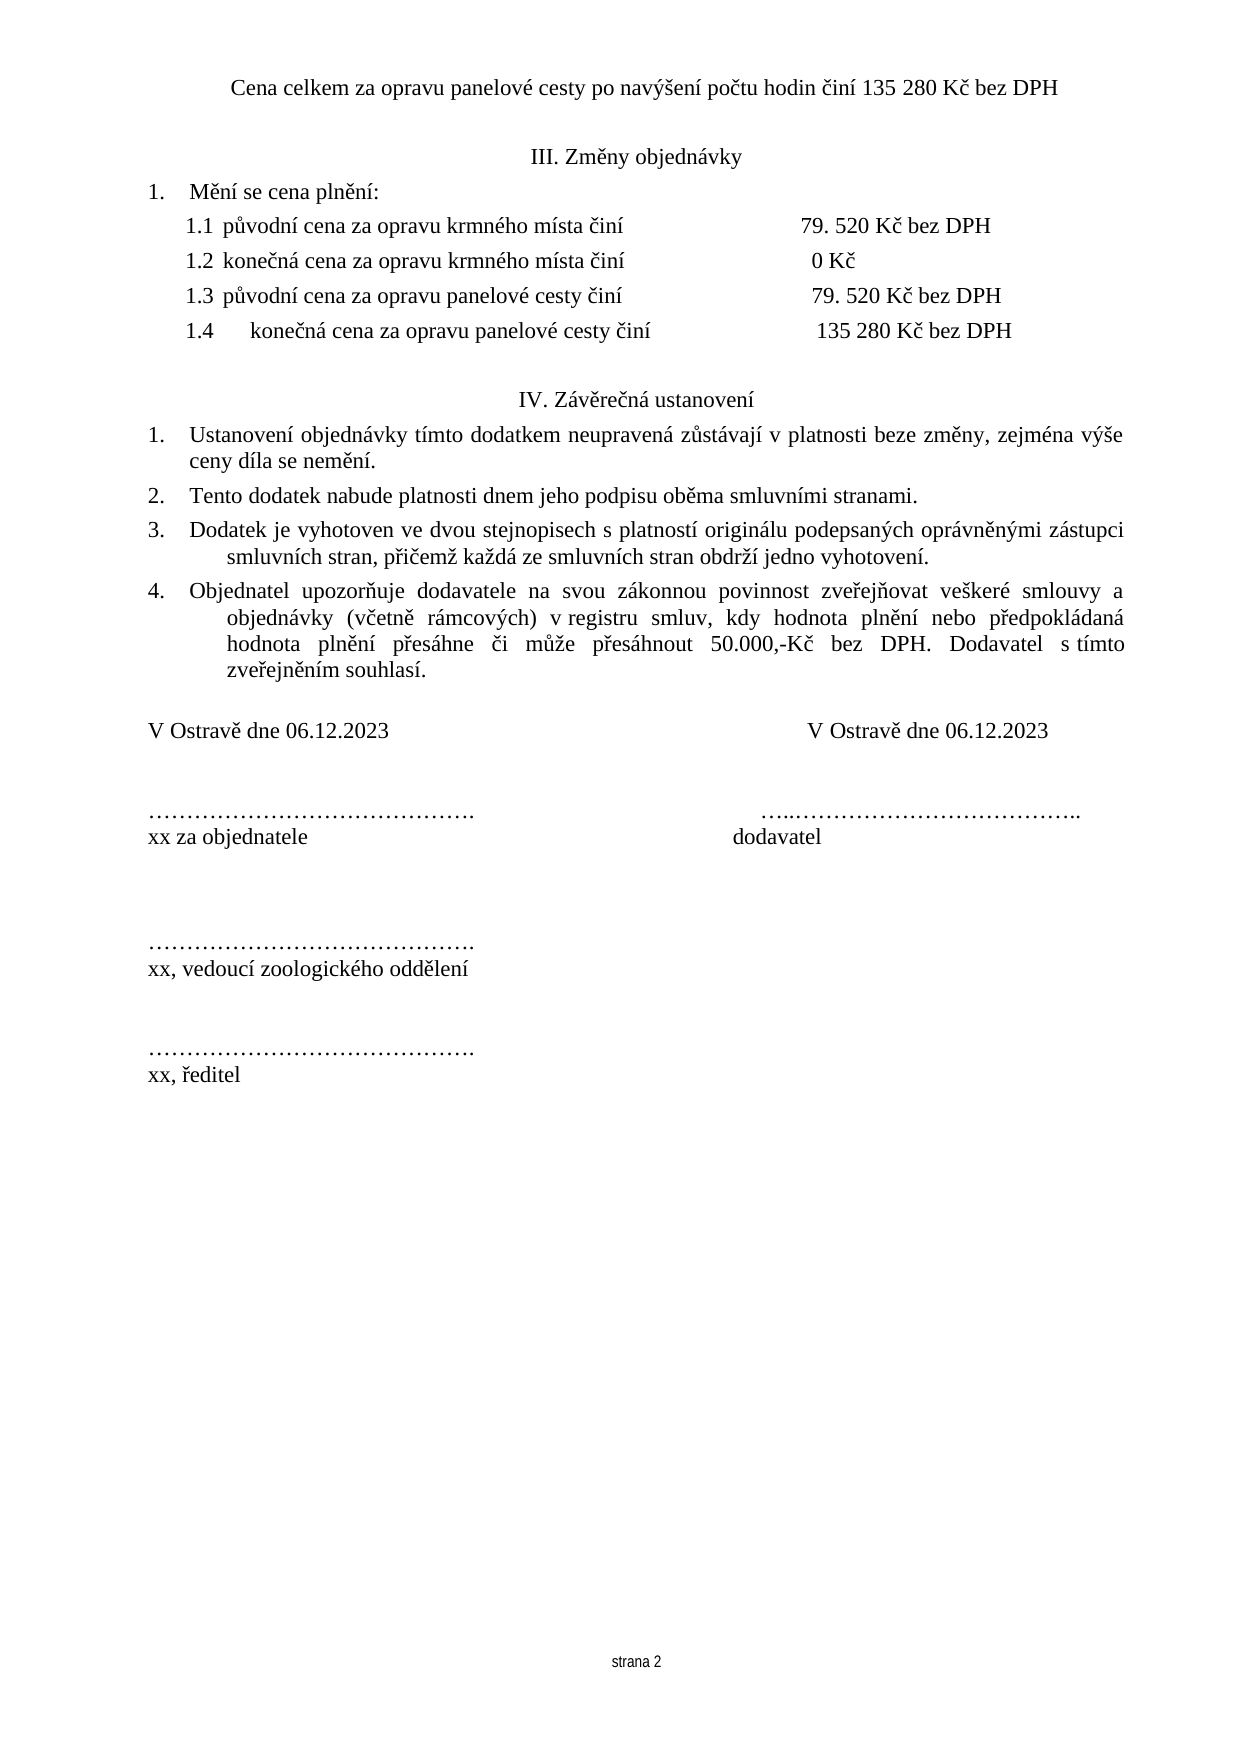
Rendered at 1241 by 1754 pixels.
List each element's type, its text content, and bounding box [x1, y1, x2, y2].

list konečná cena za opravu panelové cesty činí 135 280 Kč bez DPH [185, 317, 1125, 343]
list Dodatek je vyhotoven ve dvou stejnopisech s platností originálu podepsaných oprávněnými zástupci smluvních stran, přičemž každá ze smluvních stran obdrží jedno vyhotovení. [148, 516, 1125, 569]
list Tento dodatek nabude platnosti dnem jeho podpisu oběma smluvními stranami. [148, 482, 1125, 508]
text Cena celkem za opravu panelové cesty po navýšení počtu hodin činí 135 280 Kč bez DPH [230, 74, 1125, 100]
text V Ostravě dne 06.12.2023 V Ostravě dne 06.12.2023 [148, 718, 1125, 744]
text ……………………………………. …..……………………………….. [148, 797, 1125, 823]
text xx za objednatele dodavatel [148, 823, 1125, 849]
text xx, ředitel [148, 1060, 1125, 1089]
text xx, vedoucí zoologického oddělení [148, 955, 1125, 981]
list původní cena za opravu krmného místa činí 79. 520 Kč bez DPH [185, 213, 1125, 239]
list konečná cena za opravu krmného místa činí 0 Kč [185, 247, 1125, 274]
text ……………………………………. [148, 1034, 1125, 1060]
list Mění se cena plnění: [148, 178, 1125, 204]
list Ustanovení objednávky tímto dodatkem neupravená zůstávají v platnosti beze změny, zejména výše ceny díla se nemění. [148, 421, 1125, 473]
subtitle IV. Závěrečná ustanovení [148, 386, 1125, 412]
list původní cena za opravu panelové cesty činí 79. 520 Kč bez DPH [185, 282, 1125, 308]
list Objednatel upozorňuje dodavatele na svou zákonnou povinnost zveřejňovat veškeré smlouvy a objednávky (včetně rámcových) v registru smluv, kdy hodnota plnění nebo předpokládaná hodnota plnění přesáhne či může přesáhnout 50.000,-Kč bez DPH. Dodavatel s tímto zveřejněním souhlasí. [148, 577, 1125, 683]
text III. Změny objednávky [148, 143, 1125, 169]
text ……………………………………. [148, 928, 1125, 955]
